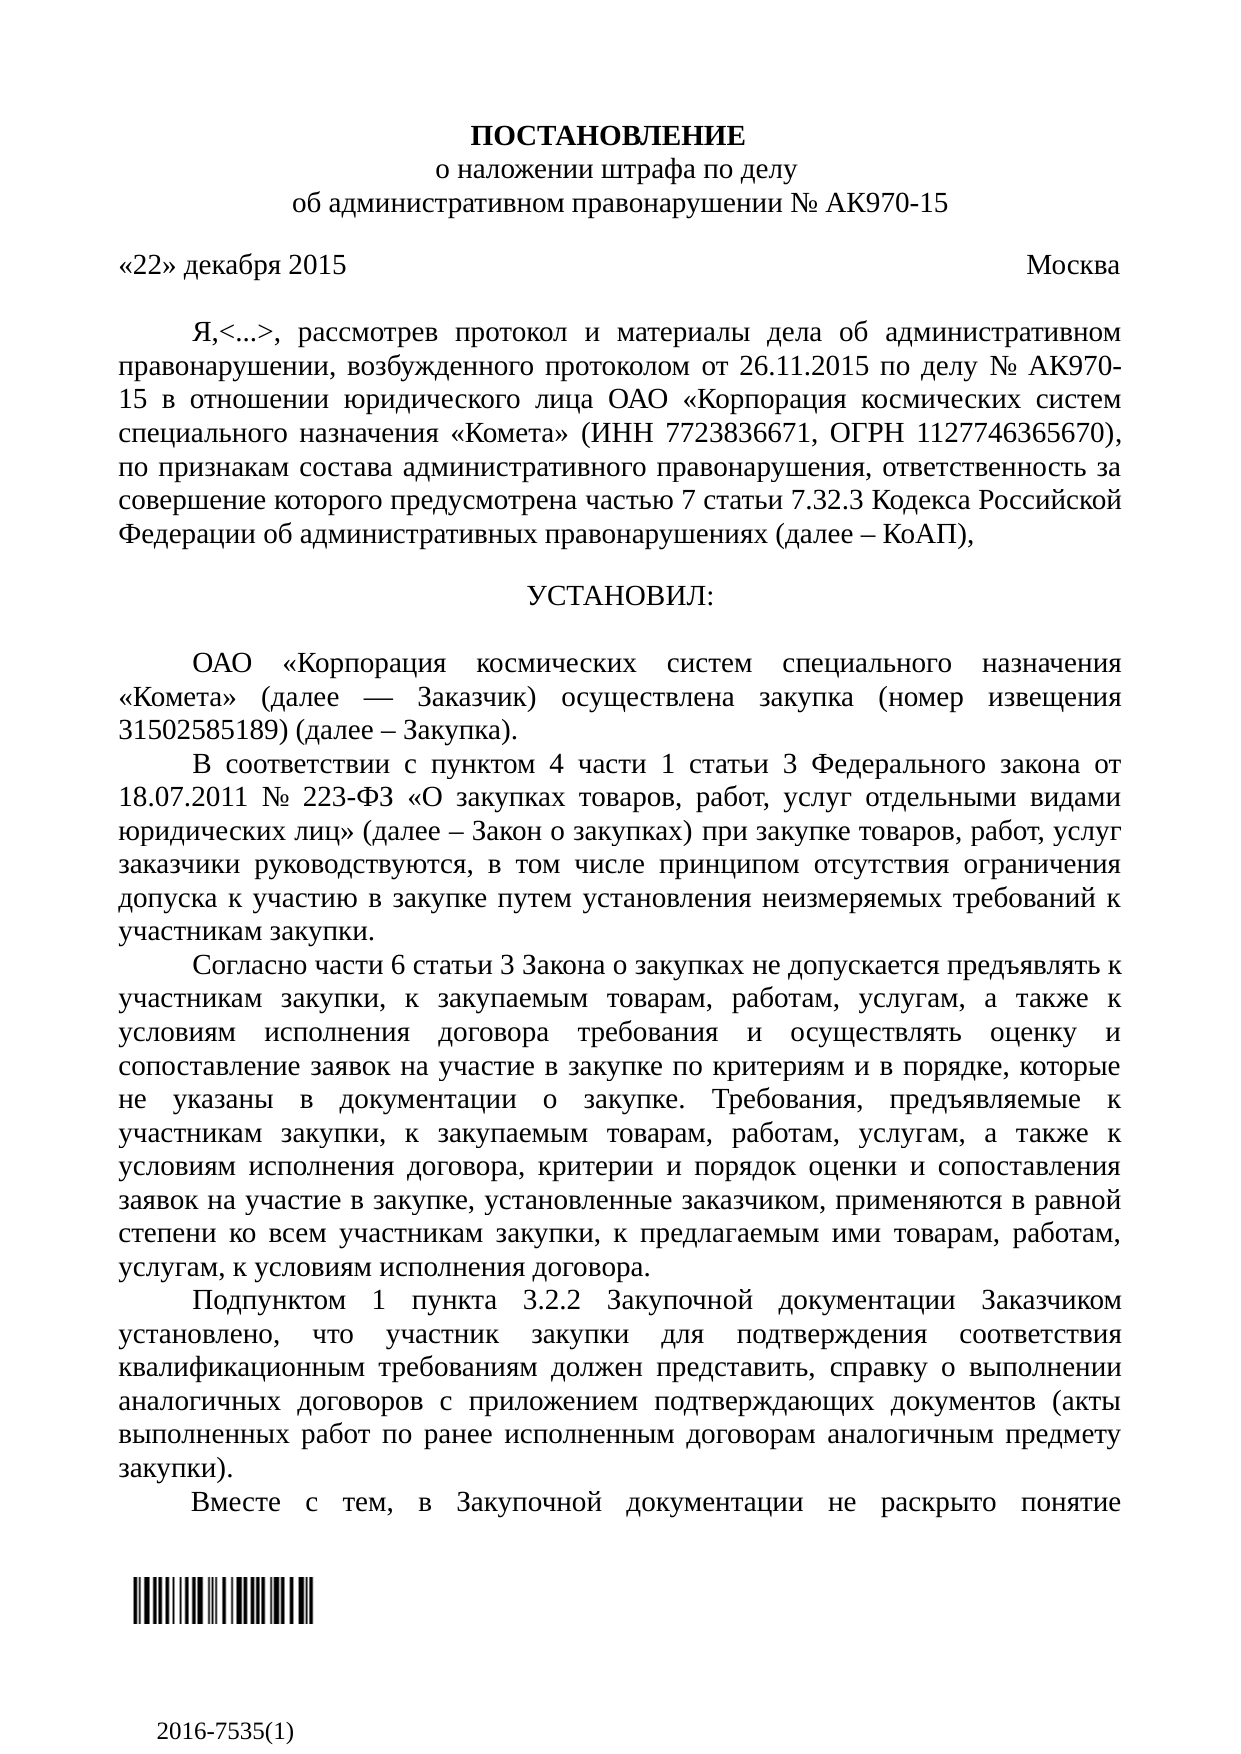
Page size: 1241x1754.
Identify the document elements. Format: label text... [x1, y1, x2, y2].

text ОАО «Корпорация космических систем специального назначения «Комета» (далее — Заказчик) осуществлена закупка (номер извещения 31502585189) (далее – Закупка). [118, 645, 1122, 746]
text ПОСТАНОВЛЕНИЕ [117, 118, 1078, 152]
text УСТАНОВИЛ: [118, 578, 1122, 612]
text о наложении штрафа по делу [118, 152, 1122, 185]
text Подпунктом 1 пункта 3.2.2 Закупочной документации Заказчиком установлено, что участник закупки для подтверждения соответствия квалификационным требованиям должен представить, справку о выполнении аналогичных договоров с приложением подтверждающих документов (акты выполненных работ по ранее исполненным договорам аналогичным предмету закупки). [118, 1282, 1122, 1484]
text об административном правонарушении № АК970-15 [118, 185, 1122, 219]
text В соответствии с пунктом 4 части 1 статьи 3 Федерального закона от 18.07.2011 № 223-ФЗ «О закупках товаров, работ, услуг отдельными видами юридических лиц» (далее – Закон о закупках) при закупке товаров, работ, услуг заказчики руководствуются, в том числе принципом отсутствия ограничения допуска к участию в закупке путем установления неизмеряемых требований к участникам закупки. [118, 746, 1122, 947]
text Вместе с тем, в Закупочной документации не раскрыто понятие [118, 1484, 1122, 1517]
text Я,<...>, рассмотрев протокол и материалы дела об административном правонарушении, возбужденного протоколом от 26.11.2015 по делу № АК970-15 в отношении юридического лица ОАО «Корпорация космических систем специального назначения «Комета» (ИНН 7723836671, ОГРН 1127746365670), по признакам состава административного правонарушения, ответственность за совершение которого предусмотрена частью 7 статьи 7.32.3 Кодекса Российской Федерации об административных правонарушениях (далее – КоАП), [118, 314, 1122, 549]
picture [118, 1577, 331, 1624]
text «22» декабря 2015 Москва [118, 247, 1122, 281]
text Согласно части 6 статьи 3 Закона о закупках не допускается предъявлять к участникам закупки, к закупаемым товарам, работам, услугам, а также к условиям исполнения договора требования и осуществлять оценку и сопоставление заявок на участие в закупке по критериям и в порядке, которые не указаны в документации о закупке. Требования, предъявляемые к участникам закупки, к закупаемым товарам, работам, услугам, а также к условиям исполнения договора, критерии и порядок оценки и сопоставления заявок на участие в закупке, установленные заказчиком, применяются в равной степени ко всем участникам закупки, к предлагаемым ими товарам, работам, услугам, к условиям исполнения договора. [118, 947, 1122, 1282]
